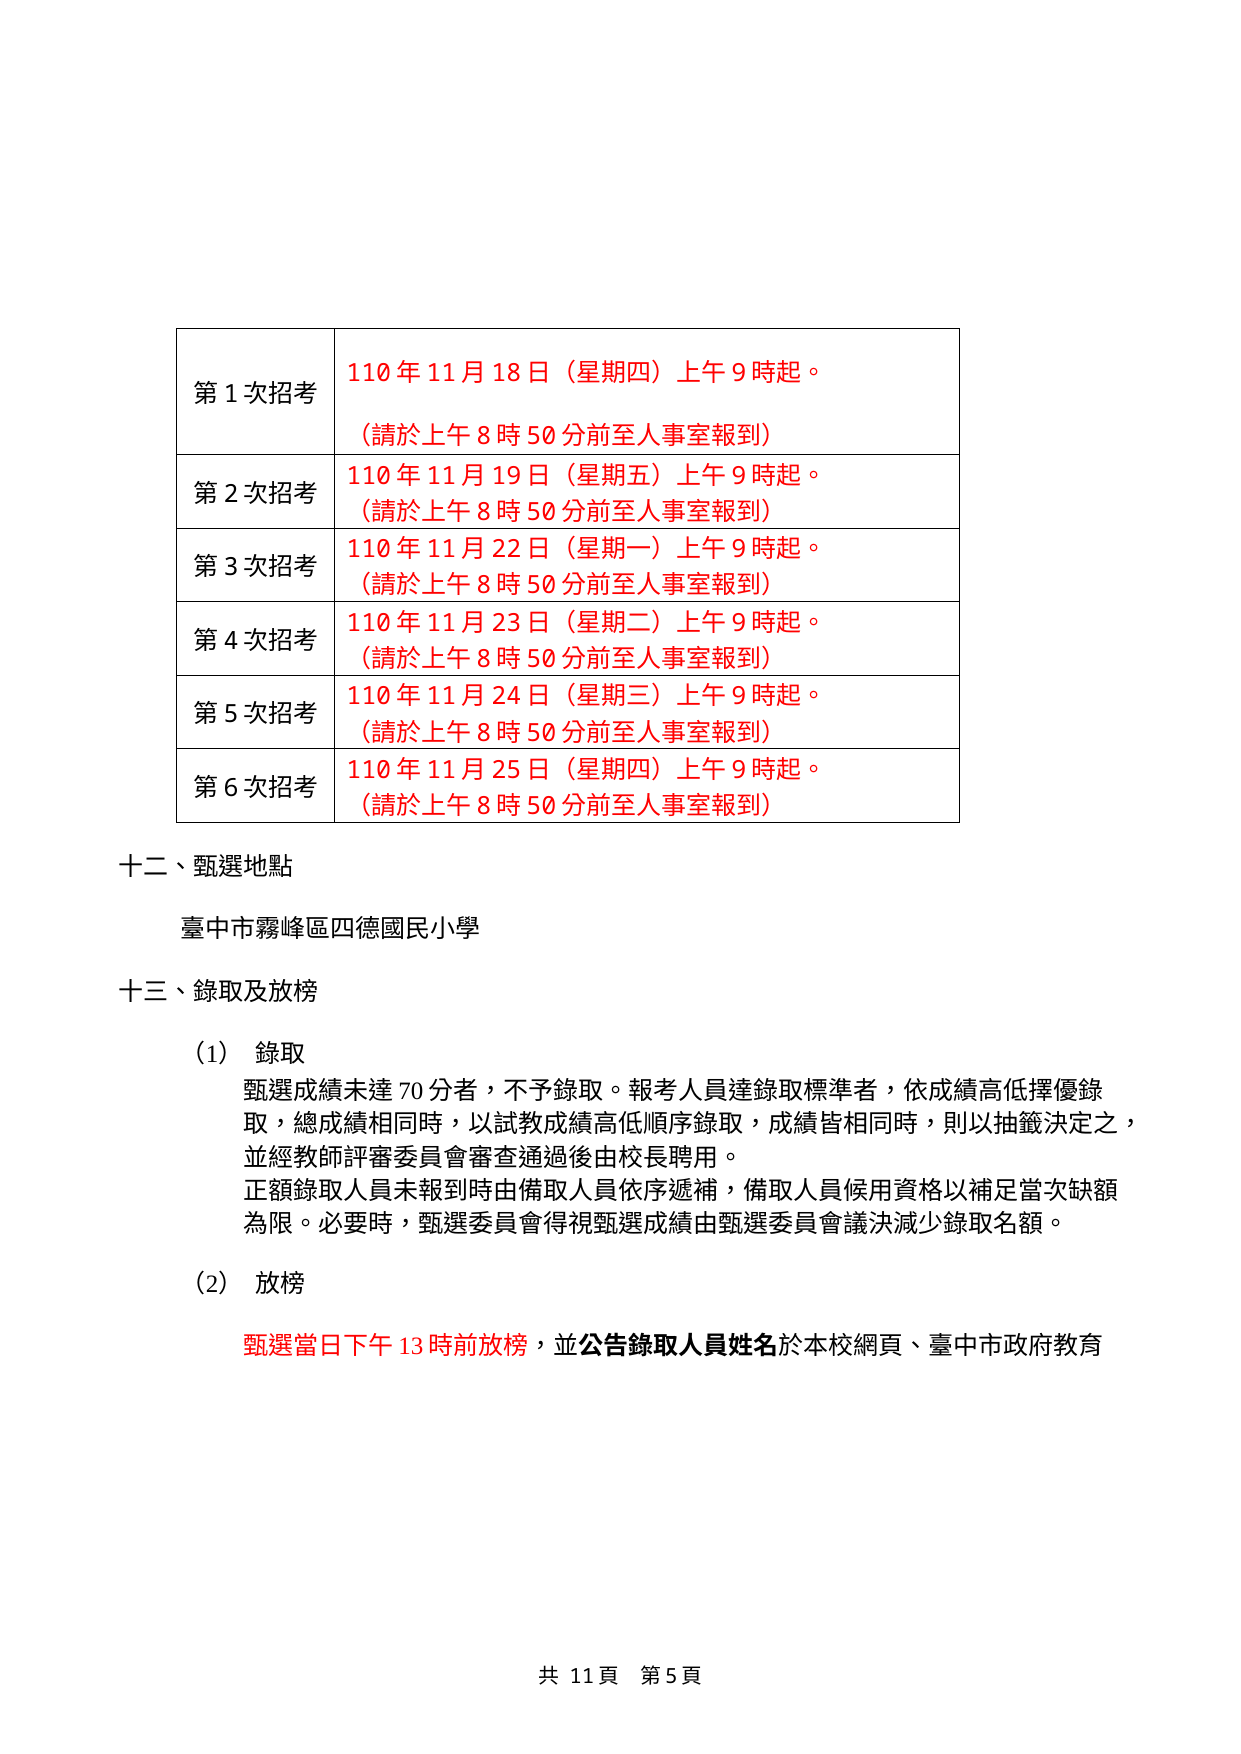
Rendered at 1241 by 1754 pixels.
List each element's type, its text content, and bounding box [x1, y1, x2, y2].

table_cell 110年11月22日（星期一）上午9時起。 （請於上午8時50分前至人事室報到） [335, 529, 959, 601]
text 正額錄取人員未報到時由備取人員依序遞補，備取人員候用資格以補足當次缺額為限。必要時，甄選委員會得視甄選成績由甄選委員會議決減少錄取名額。 [243, 1173, 1122, 1239]
table_cell 110年11月25日（星期四）上午9時起。 （請於上午8時50分前至人事室報到） [335, 749, 959, 822]
table_cell 第6次招考 [177, 749, 334, 822]
table_cell 110年11月19日（星期五）上午9時起。 （請於上午8時50分前至人事室報到） [335, 455, 959, 528]
table_cell 第4次招考 [177, 602, 334, 675]
list 錄取 [181, 1010, 1122, 1073]
table_header 110年11月18日（星期四）上午9時起。 （請於上午8時50分前至人事室報到） [335, 329, 959, 454]
text 十二、甄選地點 [118, 823, 1122, 885]
list 放榜 [181, 1239, 1122, 1302]
table_cell 110年11月23日（星期二）上午9時起。 （請於上午8時50分前至人事室報到） [335, 602, 959, 675]
text 甄選成績未達70分者，不予錄取。報考人員達錄取標準者，依成績高低擇優錄取，總成績相同時，以試教成績高低順序錄取，成績皆相同時，則以抽籤決定之，並經教師評審委員會審查通過後由校長聘用。 [243, 1073, 1122, 1173]
table_cell 第5次招考 [177, 676, 334, 748]
text 十三、錄取及放榜 [118, 948, 1122, 1010]
table_cell 第3次招考 [177, 529, 334, 601]
table_cell 110年11月24日（星期三）上午9時起。 （請於上午8時50分前至人事室報到） [335, 676, 959, 748]
table_cell 第2次招考 [177, 455, 334, 528]
text 臺中市霧峰區四德國民小學 [181, 885, 1122, 948]
text 甄選當日下午13時前放榜，並公告錄取人員姓名於本校網頁、臺中市政府教育局網頁。報考人員可自行上網查看或打電話或親自到校查詢甄選結果，不得以未接獲錄取通知為由延後報到，並請依榜示事項辦理。如因個人疏忽造成權益受損，不得異議。 [243, 1302, 1122, 1364]
table_header 第1次招考 [177, 329, 334, 454]
